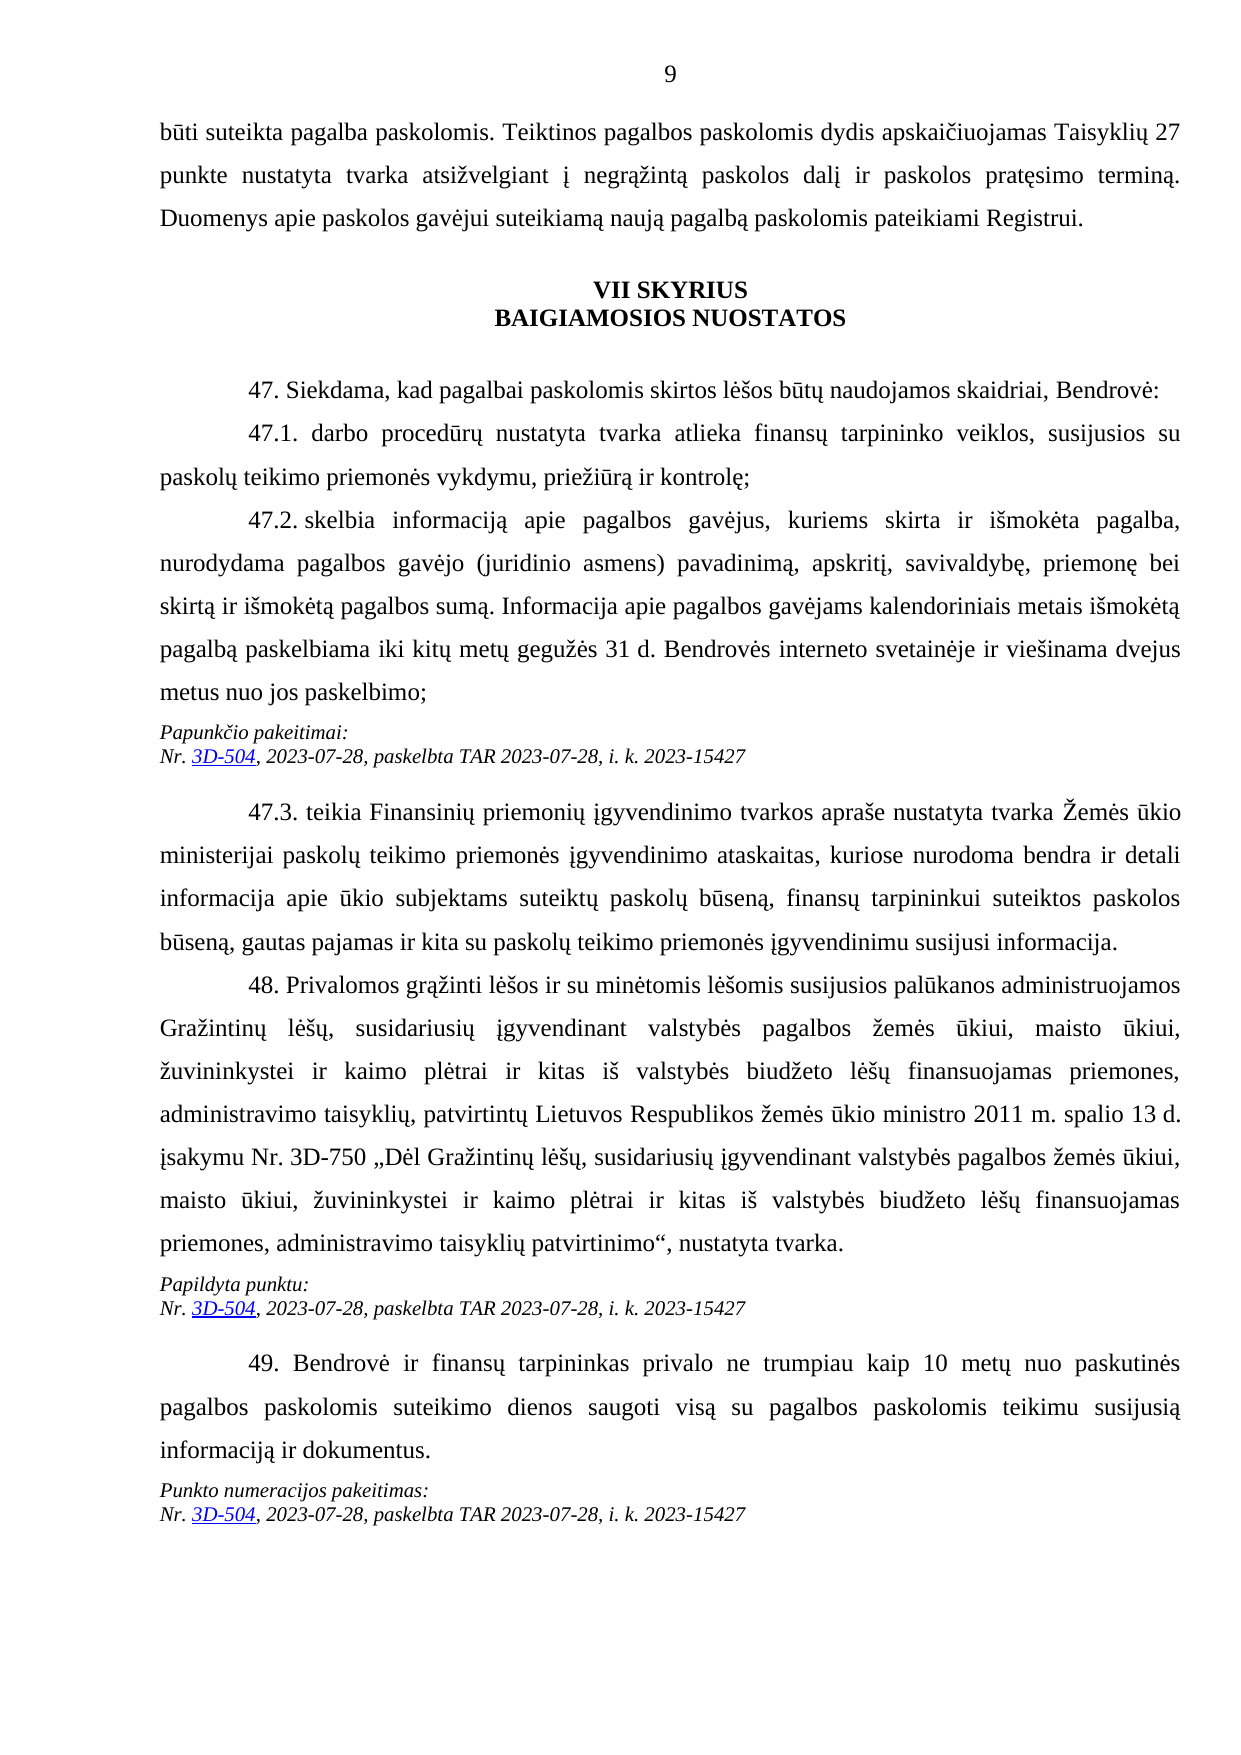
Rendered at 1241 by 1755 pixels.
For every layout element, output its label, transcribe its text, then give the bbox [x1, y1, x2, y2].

text BAIGIAMOSIOS NUOSTATOS [159, 303, 1181, 332]
text būti suteikta pagalba paskolomis. Teiktinos pagalbos paskolomis dydis apskaičiuojamas Taisyklių 27 punkte nustatyta tvarka atsižvelgiant į negrąžintą paskolos dalį ir paskolos pratęsimo terminą. Duomenys apie paskolos gavėjui suteikiamą naują pagalbą paskolomis pateikiami Registrui. [159, 117, 1181, 232]
text Punkto numeracijos pakeitimas: [159, 1478, 1181, 1502]
text Nr. 3D-504, 2023-07-28, paskelbta TAR 2023-07-28, i. k. 2023-15427 [159, 744, 1181, 768]
text 48. Privalomos grąžinti lėšos ir su minėtomis lėšomis susijusios palūkanos administruojamos Gražintinų lėšų, susidariusių įgyvendinant valstybės pagalbos žemės ūkiui, maisto ūkiui, žuvininkystei ir kaimo plėtrai ir kitas iš valstybės biudžeto lėšų finansuojamas priemones, administravimo taisyklių, patvirtintų Lietuvos Respublikos žemės ūkio ministro 2011 m. spalio 13 d. įsakymu Nr. 3D-750 „Dėl Gražintinų lėšų, susidariusių įgyvendinant valstybės pagalbos žemės ūkiui, maisto ūkiui, žuvininkystei ir kaimo plėtrai ir kitas iš valstybės biudžeto lėšų finansuojamas priemones, administravimo taisyklių patvirtinimo“, nustatyta tvarka. [159, 970, 1181, 1257]
text 49. Bendrovė ir finansų tarpininkas privalo ne trumpiau kaip 10 metų nuo paskutinės pagalbos paskolomis suteikimo dienos saugoti visą su pagalbos paskolomis teikimu susijusią informaciją ir dokumentus. [159, 1348, 1181, 1463]
text Papildyta punktu: [159, 1272, 1181, 1296]
text Nr. 3D-504, 2023-07-28, paskelbta TAR 2023-07-28, i. k. 2023-15427 [159, 1502, 1181, 1526]
text 47.3. teikia Finansinių priemonių įgyvendinimo tvarkos apraše nustatyta tvarka Žemės ūkio ministerijai paskolų teikimo priemonės įgyvendinimo ataskaitas, kuriose nurodoma bendra ir detali informacija apie ūkio subjektams suteiktų paskolų būseną, finansų tarpininkui suteiktos paskolos būseną, gautas pajamas ir kita su paskolų teikimo priemonės įgyvendinimu susijusi informacija. [159, 797, 1181, 955]
text 47.1. darbo procedūrų nustatyta tvarka atlieka finansų tarpininko veiklos, susijusios su paskolų teikimo priemonės vykdymu, priežiūrą ir kontrolę; [159, 418, 1181, 490]
text Nr. 3D-504, 2023-07-28, paskelbta TAR 2023-07-28, i. k. 2023-15427 [159, 1296, 1181, 1320]
text Papunkčio pakeitimai: [159, 720, 1181, 744]
text 47. Siekdama, kad pagalbai paskolomis skirtos lėšos būtų naudojamos skaidriai, Bendrovė: [159, 375, 1181, 404]
text VII SKYRIUS [159, 275, 1181, 303]
text 47.2. skelbia informaciją apie pagalbos gavėjus, kuriems skirta ir išmokėta pagalba, nurodydama pagalbos gavėjo (juridinio asmens) pavadinimą, apskritį, savivaldybę, priemonę bei skirtą ir išmokėtą pagalbos sumą. Informacija apie pagalbos gavėjams kalendoriniais metais išmokėtą pagalbą paskelbiama iki kitų metų gegužės 31 d. Bendrovės interneto svetainėje ir viešinama dvejus metus nuo jos paskelbimo; [159, 505, 1181, 706]
